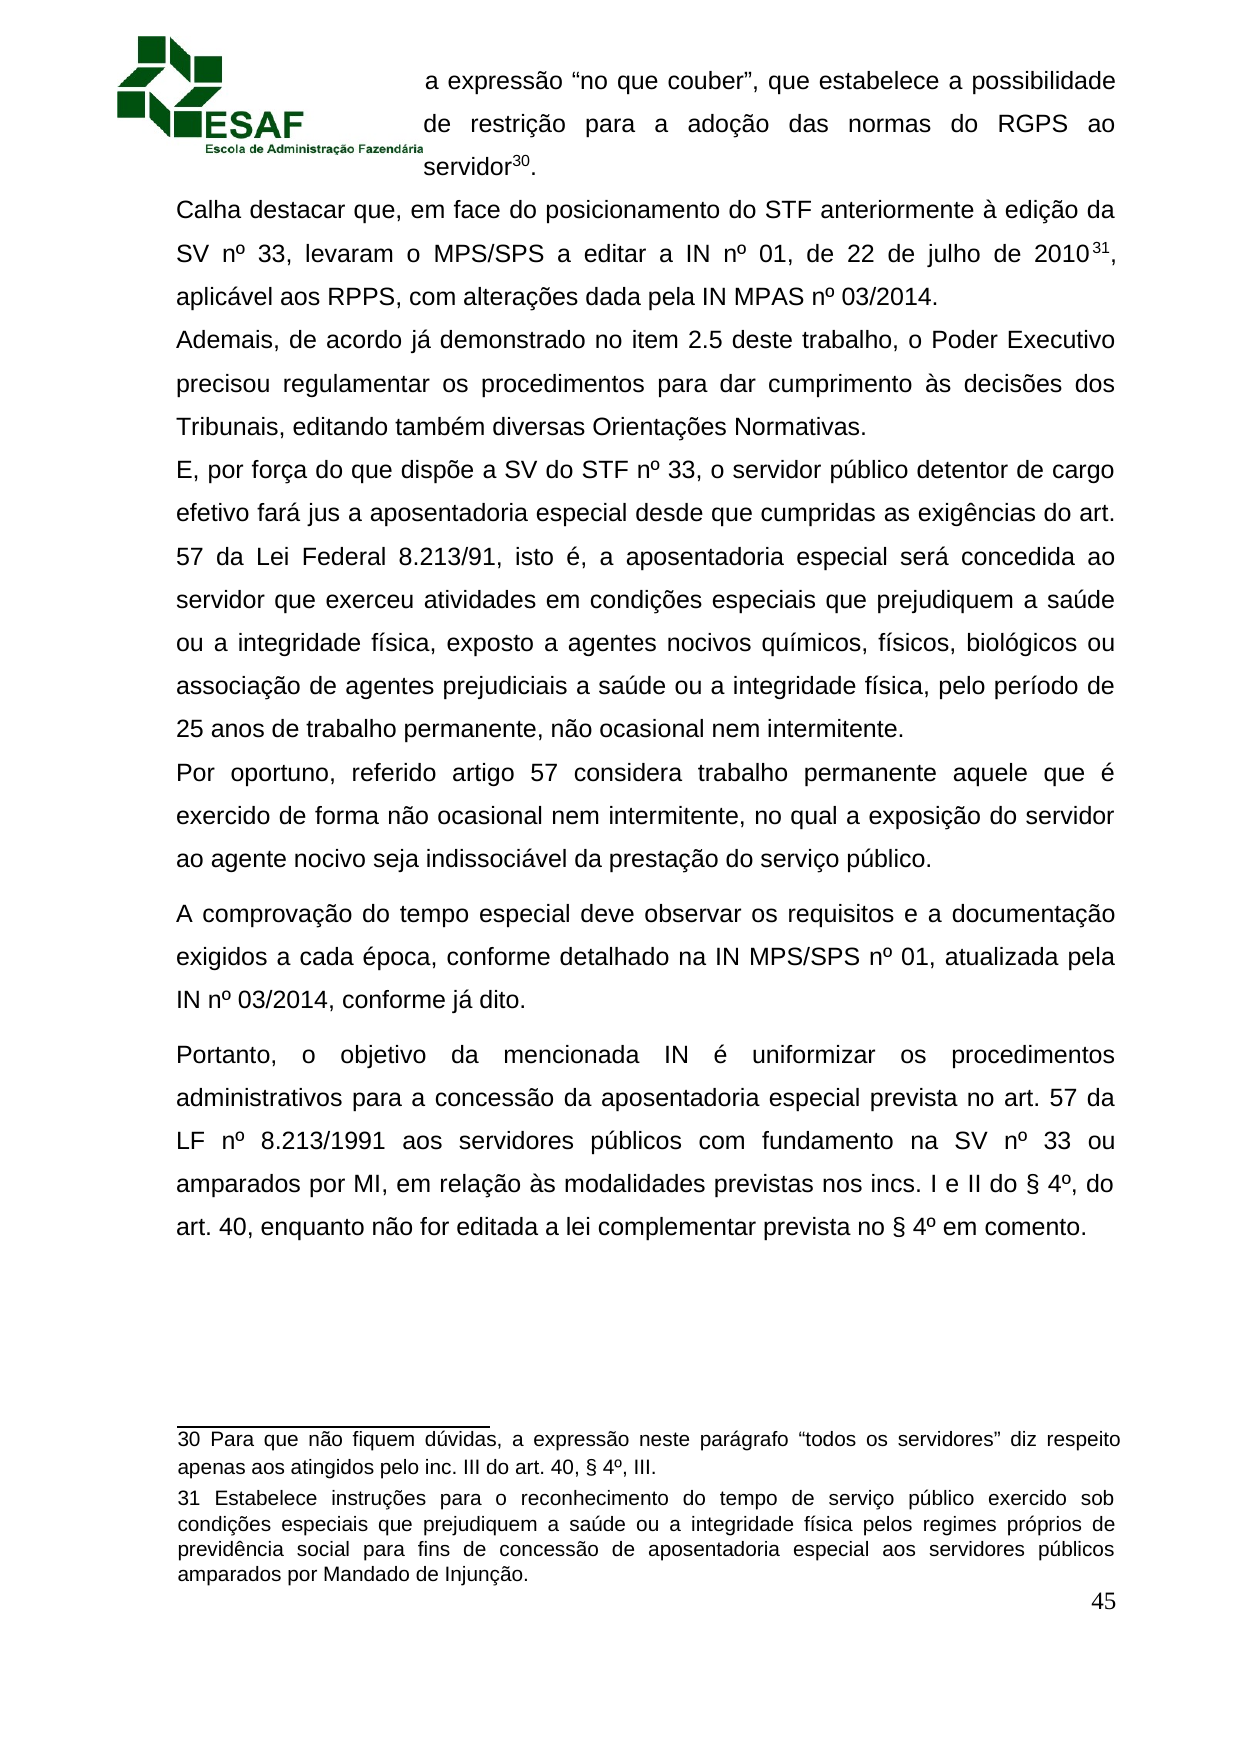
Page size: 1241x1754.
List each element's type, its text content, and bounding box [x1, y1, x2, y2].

text Para que não fiquem dúvidas, a expressão neste parágrafo “todos os servidores” diz respeito apenas aos atingidos pelo inc. III do art. 40, § 4º, III. [177, 1427, 1123, 1478]
text Ademais, de acordo já demonstrado no item 2.5 deste trabalho, o Poder Executivo precisou regulamentar os procedimentos para dar cumprimento às decisões dos Tribunais, editando também diversas Orientações Normativas. [176, 325, 1117, 440]
text Por oportuno, referido artigo 57 considera trabalho permanente aquele que é exercido de forma não ocasional nem intermitente, no qual a exposição do servidor ao agente nocivo seja indissociável da prestação do serviço público. [176, 758, 1117, 873]
text Calha destacar que, em face do posicionamento do STF anteriormente à edição da SV nº 33, levaram o MPS/SPS a editar a IN nº 01, de 22 de julho de 2010, aplicável aos RPPS, com alterações dada pela IN MPAS nº 03/2014. [176, 196, 1117, 311]
text A comprovação do tempo especial deve observar os requisitos e a documentação exigidos a cada época, conforme detalhado na IN MPS/SPS nº 01, atualizada pela IN nº 03/2014, conforme já dito. [176, 899, 1117, 1014]
text a expressão “no que couber”, que estabelece a possibilidade de restrição para a adoção das normas do RGPS ao servidor. [176, 66, 1117, 181]
text Portanto, o objetivo da mencionada IN é uniformizar os procedimentos administrativos para a concessão da aposentadoria especial prevista no art. 57 da LF nº 8.213/1991 aos servidores públicos com fundamento na SV nº 33 ou amparados por MI, em relação às modalidades previstas nos incs. I e II do § 4º, do art. 40, enquanto não for editada a lei complementar prevista no § 4º em comento. [176, 1040, 1117, 1241]
text E, por força do que dispõe a SV do STF nº 33, o servidor público detentor de cargo efetivo fará jus a aposentadoria especial desde que cumpridas as exigências do art. 57 da Lei Federal 8.213/91, isto é, a aposentadoria especial será concedida ao servidor que exerceu atividades em condições especiais que prejudiquem a saúde ou a integridade física, exposto a agentes nocivos químicos, físicos, biológicos ou associação de agentes prejudiciais a saúde ou a integridade física, pelo período de 25 anos de trabalho permanente, não ocasional nem intermitente. [176, 455, 1117, 743]
text Estabelece instruções para o reconhecimento do tempo de serviço público exercido sob condições especiais que prejudiquem a saúde ou a integridade física pelos regimes próprios de previdência social para fins de concessão de aposentadoria especial aos servidores públicos amparados por Mandado de Injunção. [177, 1486, 1116, 1586]
